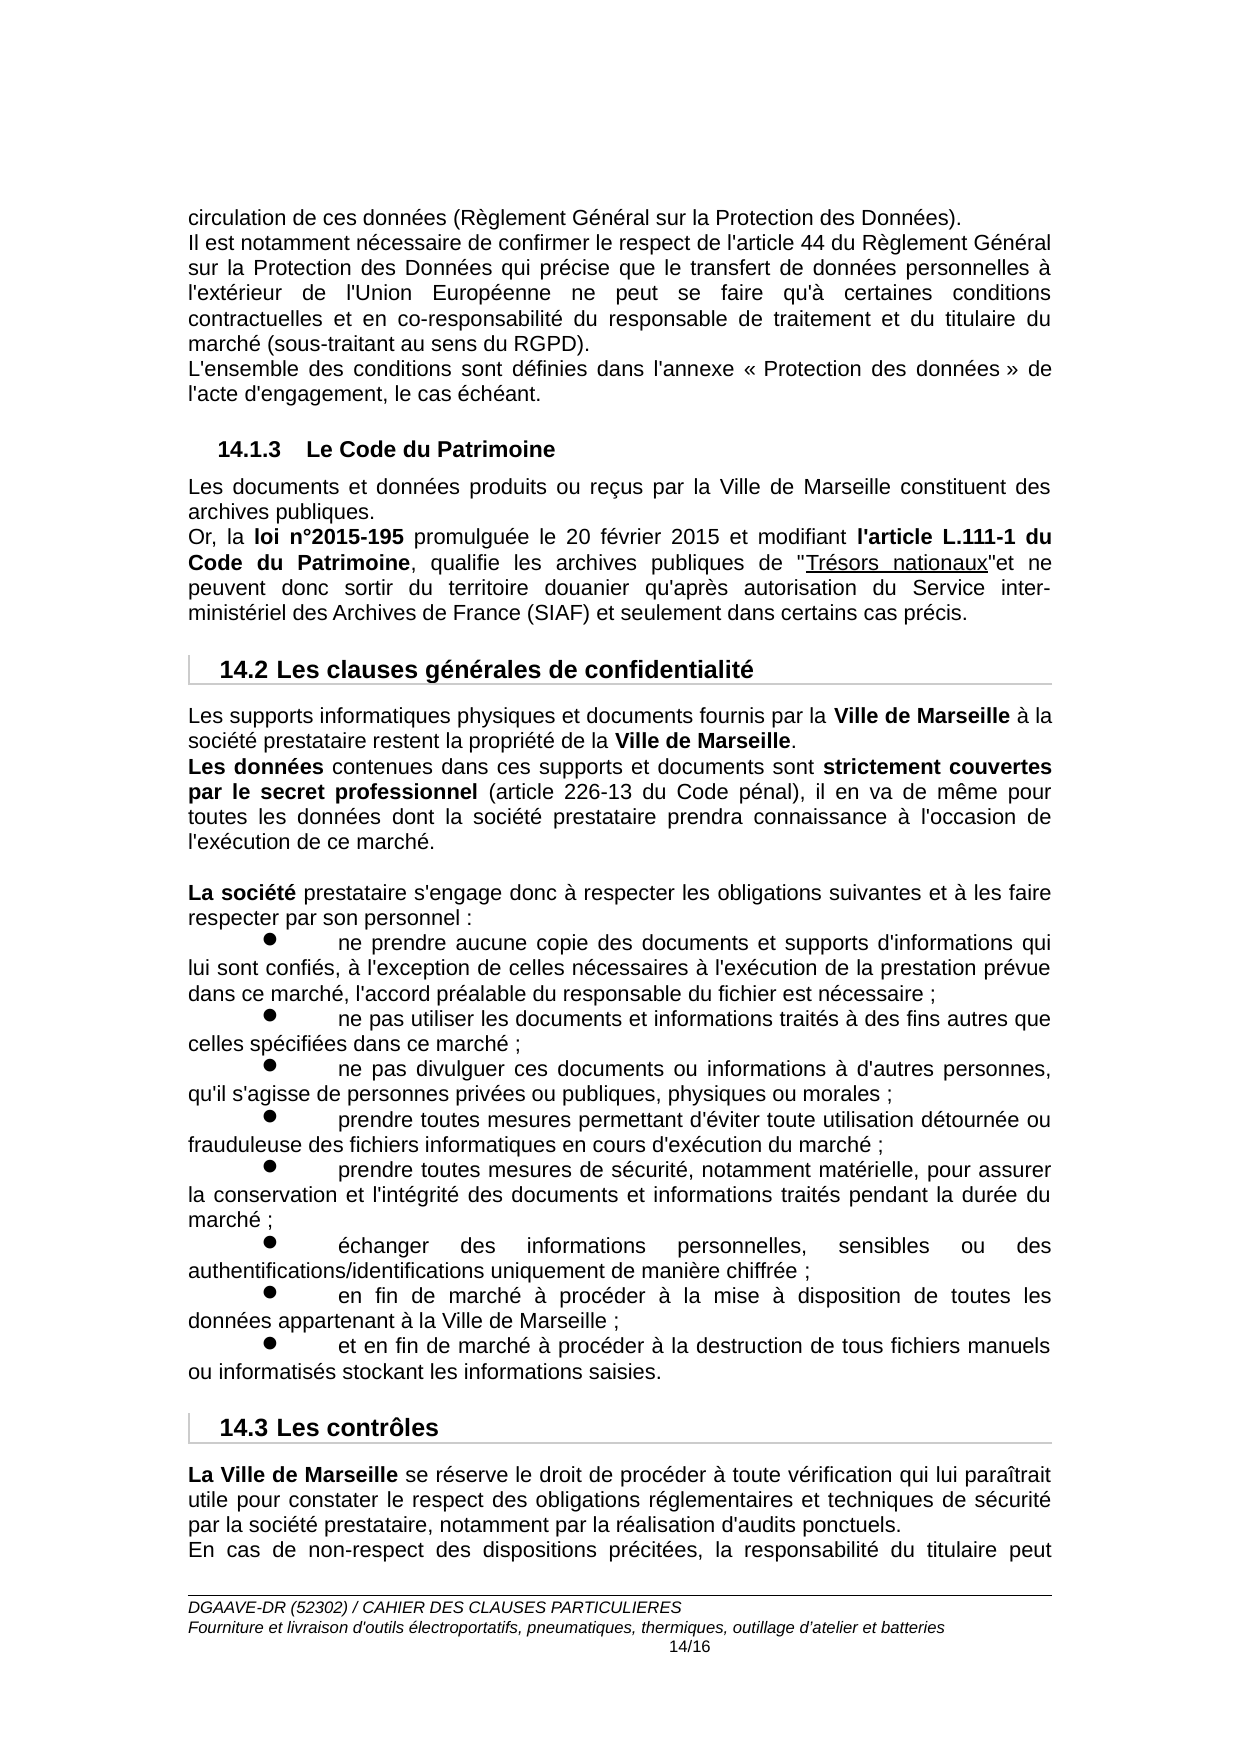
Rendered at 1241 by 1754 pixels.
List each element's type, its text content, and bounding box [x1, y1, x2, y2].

subtitle Les contrôles [190, 1413, 1052, 1442]
list et en fin de marché à procéder à la destruction de tous fichiers manuels ou informatisés stockant les informations saisies. [188, 1333, 1052, 1384]
list prendre toutes mesures permettant d'éviter toute utilisation détournée ou frauduleuse des fichiers informatiques en cours d'exécution du marché ; [188, 1106, 1052, 1157]
list en fin de marché à procéder à la mise à disposition de toutes les données appartenant à la Ville de Marseille ; [188, 1283, 1052, 1333]
text circulation de ces données (Règlement Général sur la Protection des Données). [188, 204, 1052, 230]
text La société prestataire s'engage donc à respecter les obligations suivantes et à les faire respecter par son personnel : [188, 879, 1052, 930]
text Or, la loi n°2015-195 promulguée le 20 février 2015 et modifiant l'article L.111-1 du Code du Patrimoine, qualifie les archives publiques de "Trésors nationaux"et ne peuvent donc sortir du territoire douanier qu'après autorisation du Service inter-ministériel des Archives de France (SIAF) et seulement dans certains cas précis. [188, 524, 1052, 625]
text Il est notamment nécessaire de confirmer le respect de l'article 44 du Règlement Général sur la Protection des Données qui précise que le transfert de données personnelles à l'extérieur de l'Union Européenne ne peut se faire qu'à certaines conditions contractuelles et en co-responsabilité du responsable de traitement et du titulaire du marché (sous-traitant au sens du RGPD). [188, 230, 1052, 356]
text En cas de non-respect des dispositions précitées, la responsabilité du titulaire peut [188, 1537, 1052, 1563]
text L'ensemble des conditions sont définies dans l'annexe « Protection des données » de l'acte d'engagement, le cas échéant. [188, 356, 1052, 406]
text Les documents et données produits ou reçus par la Ville de Marseille constituent des archives publiques. [188, 474, 1052, 524]
list ne prendre aucune copie des documents et supports d'informations qui lui sont confiés, à l'exception de celles nécessaires à l'exécution de la prestation prévue dans ce marché, l'accord préalable du responsable du fichier est nécessaire ; [188, 930, 1052, 1006]
list ne pas utiliser les documents et informations traités à des fins autres que celles spécifiées dans ce marché ; [188, 1006, 1052, 1056]
list prendre toutes mesures de sécurité, notamment matérielle, pour assurer la conservation et l'intégrité des documents et informations traités pendant la durée du marché ; [188, 1157, 1052, 1232]
subtitle Le Code du Patrimoine [188, 436, 1052, 462]
text La Ville de Marseille se réserve le droit de procéder à toute vérification qui lui paraîtrait utile pour constater le respect des obligations réglementaires et techniques de sécurité par la société prestataire, notamment par la réalisation d'audits ponctuels. [188, 1462, 1052, 1537]
text Les supports informatiques physiques et documents fournis par la Ville de Marseille à la société prestataire restent la propriété de la Ville de Marseille. [188, 703, 1052, 753]
list ne pas divulguer ces documents ou informations à d'autres personnes, qu'il s'agisse de personnes privées ou publiques, physiques ou morales ; [188, 1056, 1052, 1106]
text Les données contenues dans ces supports et documents sont strictement couvertes par le secret professionnel (article 226-13 du Code pénal), il en va de même pour toutes les données dont la société prestataire prendra connaissance à l'occasion de l'exécution de ce marché. [188, 753, 1052, 854]
list échanger des informations personnelles, sensibles ou des authentifications/identifications uniquement de manière chiffrée ; [188, 1232, 1052, 1283]
subtitle Les clauses générales de confidentialité [188, 654, 1052, 683]
